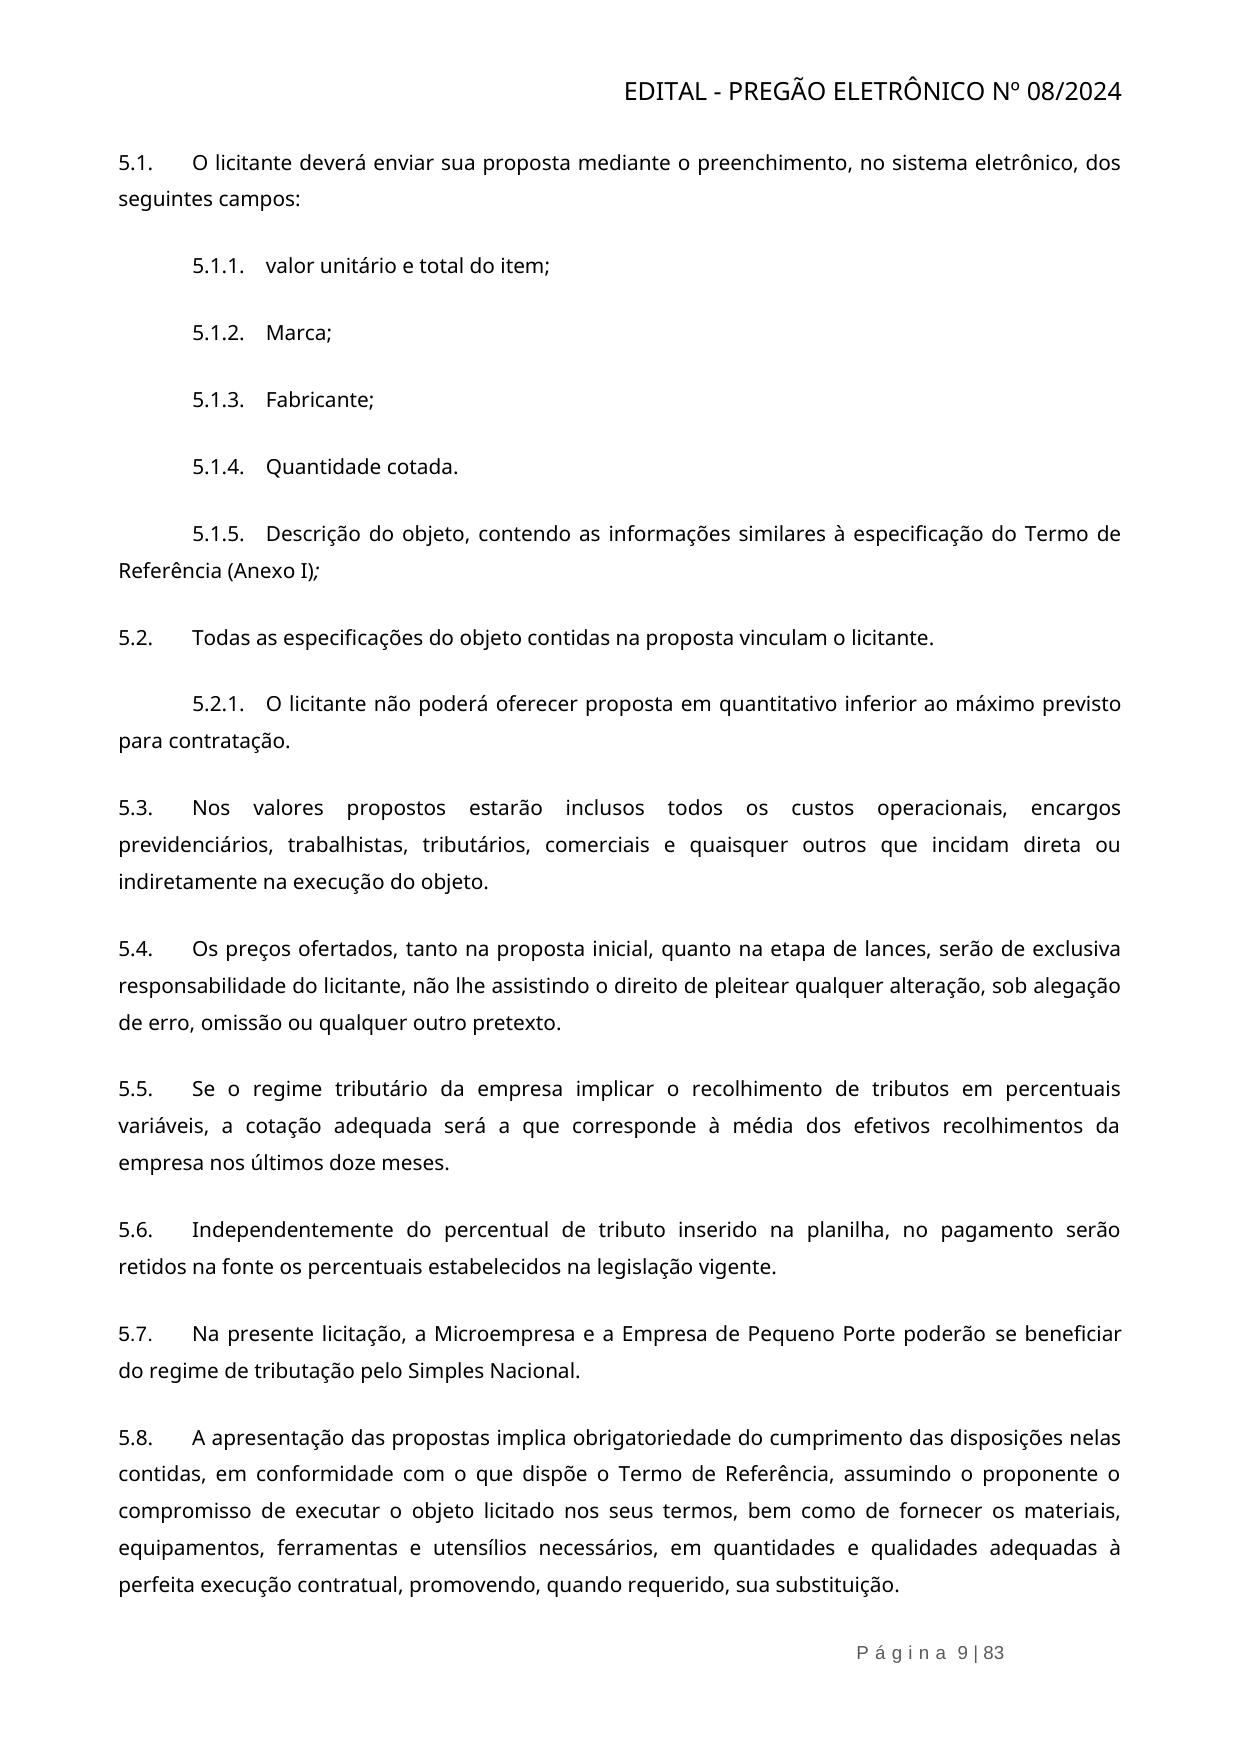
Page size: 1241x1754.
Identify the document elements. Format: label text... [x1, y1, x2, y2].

list Descrição do objeto, contendo as informações similares à especificação do Termo de Referência (Anexo I); [118, 519, 1122, 584]
list valor unitário e total do item; [118, 251, 1122, 280]
list Nos valores propostos estarão inclusos todos os custos operacionais, encargos previdenciários, trabalhistas, tributários, comerciais e quaisquer outros que incidam direta ou indiretamente na execução do objeto. [118, 793, 1122, 896]
list O licitante deverá enviar sua proposta mediante o preenchimento, no sistema eletrônico, dos seguintes campos: [118, 148, 1122, 213]
list Quantidade cotada. [118, 452, 1122, 481]
list Marca; [118, 318, 1122, 347]
list Todas as especificações do objeto contidas na proposta vinculam o licitante. [118, 623, 1122, 651]
list Se o regime tributário da empresa implicar o recolhimento de tributos em percentuais variáveis, a cotação adequada será a que corresponde à média dos efetivos recolhimentos da empresa nos últimos doze meses. [118, 1074, 1122, 1177]
list Fabricante; [118, 385, 1122, 414]
list A apresentação das propostas implica obrigatoriedade do cumprimento das disposições nelas contidas, em conformidade com o que dispõe o Termo de Referência, assumindo o proponente o compromisso de executar o objeto licitado nos seus termos, bem como de fornecer os materiais, equipamentos, ferramentas e utensílios necessários, em quantidades e qualidades adequadas à perfeita execução contratual, promovendo, quando requerido, sua substituição. [118, 1423, 1122, 1599]
list Independentemente do percentual de tributo inserido na planilha, no pagamento serão retidos na fonte os percentuais estabelecidos na legislação vigente. [118, 1215, 1122, 1281]
list O licitante não poderá oferecer proposta em quantitativo inferior ao máximo previsto para contratação. [118, 689, 1122, 755]
list Os preços ofertados, tanto na proposta inicial, quanto na etapa de lances, serão de exclusiva responsabilidade do licitante, não lhe assistindo o direito de pleitear qualquer alteração, sob alegação de erro, omissão ou qualquer outro pretexto. [118, 934, 1122, 1036]
list Na presente licitação, a Microempresa e a Empresa de Pequeno Porte poderão se beneficiar do regime de tributação pelo Simples Nacional. [118, 1319, 1122, 1384]
